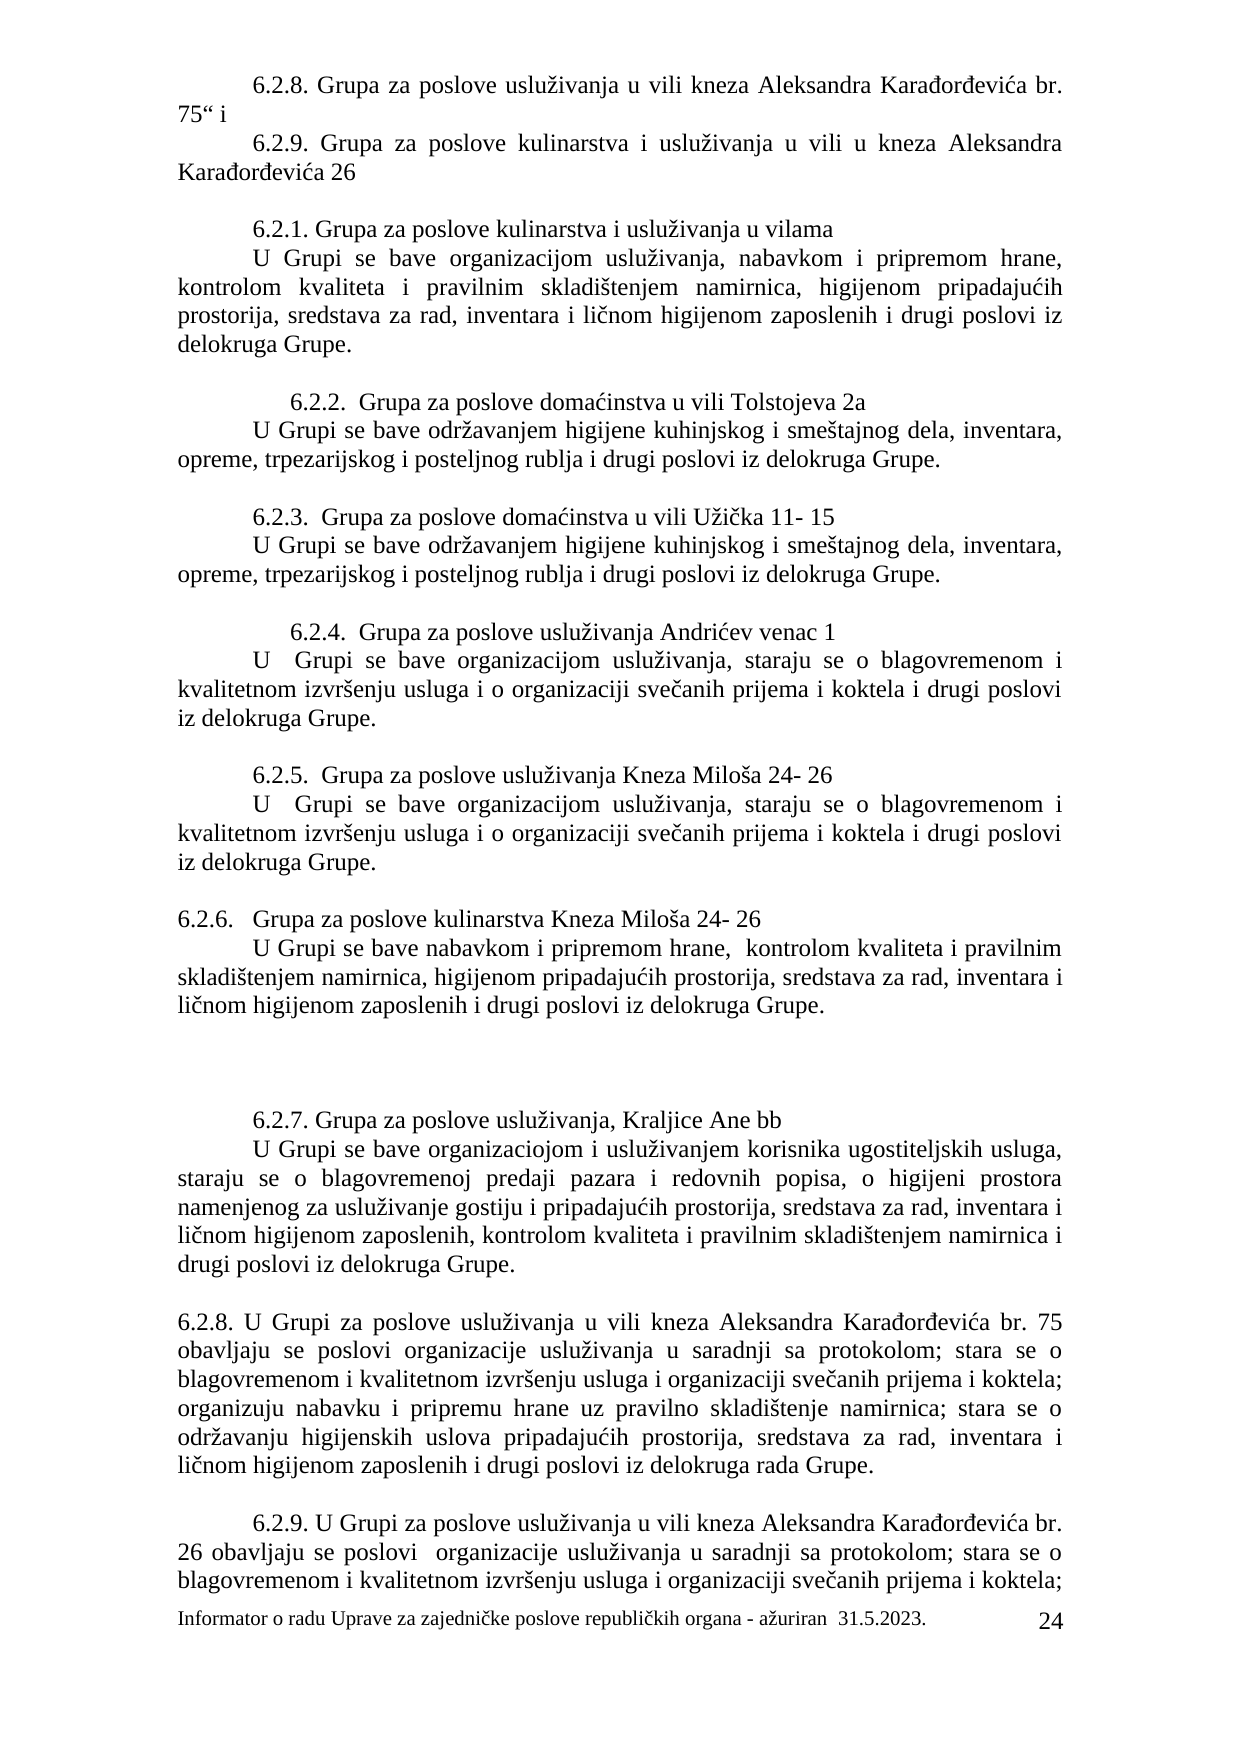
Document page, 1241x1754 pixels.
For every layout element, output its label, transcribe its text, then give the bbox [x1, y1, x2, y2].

text 6.2.9. U Grupi za poslove usluživanja u vili kneza Aleksandra Karađorđevića br. 26 obavljaju se poslovi organizacije usluživanja u saradnji sa protokolom; stara se o blagovremenom i kvalitetnom izvršenju usluga i organizaciji svečanih prijema i koktela; [177, 1508, 1063, 1594]
text 6.2.4. Grupa za poslove usluživanja Andrićev venac 1 [177, 617, 1063, 645]
text 6.2.7. Grupa za poslove usluživanja, Kraljice Ane bb [177, 1105, 1063, 1134]
text 6.2.8. Grupa za poslove usluživanja u vili kneza Aleksandra Karađorđevića br. 75“ i [177, 70, 1063, 128]
text U Grupi se bave održavanjem higijene kuhinjskog i smeštajnog dela, inventara, opreme, trpezarijskog i posteljnog rublja i drugi poslovi iz delokruga Grupe. [177, 530, 1063, 588]
text 6.2.5. Grupa za poslove usluživanja Kneza Miloša 24- 26 [177, 760, 1063, 789]
text 6.2.1. Grupa za poslove kulinarstva i usluživanja u vilama [177, 214, 1063, 243]
text 6.2.9. Grupa za poslove kulinarstva i usluživanja u vili u kneza Aleksandra Karađorđevića 26 [177, 128, 1063, 185]
text 6.2.3. Grupa za poslove domaćinstva u vili Užička 11- 15 [177, 502, 1063, 530]
text U Grupi se bave organizacijom usluživanja, staraju se o blagovremenom i kvalitetnom izvršenju usluga i o organizaciji svečanih prijema i koktela i drugi poslovi iz delokruga Grupe. [177, 645, 1063, 732]
text 6.2.2. Grupa za poslove domaćinstva u vili Tolstojeva 2a [177, 387, 1063, 415]
text U Grupi se bave nabavkom i pripremom hrane, kontrolom kvaliteta i pravilnim skladištenjem namirnica, higijenom pripadajućih prostorija, sredstava za rad, inventara i ličnom higijenom zaposlenih i drugi poslovi iz delokruga Grupe. [177, 933, 1063, 1019]
text U Grupi se bave organizaciojom i usluživanjem korisnika ugostiteljskih usluga, staraju se o blagovremenoj predaji pazara i redovnih popisa, o higijeni prostora namenjenog za usluživanje gostiju i pripadajućih prostorija, sredstava za rad, inventara i ličnom higijenom zaposlenih, kontrolom kvaliteta i pravilnim skladištenjem namirnica i drugi poslovi iz delokruga Grupe. [177, 1134, 1063, 1278]
text U Grupi se bave organizacijom usluživanja, staraju se o blagovremenom i kvalitetnom izvršenju usluga i o organizaciji svečanih prijema i koktela i drugi poslovi iz delokruga Grupe. [177, 789, 1063, 875]
text U Grupi se bave organizacijom usluživanja, nabavkom i pripremom hrane, kontrolom kvaliteta i pravilnim skladištenjem namirnica, higijenom pripadajućih prostorija, sredstava za rad, inventara i ličnom higijenom zaposlenih i drugi poslovi iz delokruga Grupe. [177, 243, 1063, 358]
text 6.2.6. Grupa za poslove kulinarstva Kneza Miloša 24- 26 [177, 904, 1063, 933]
text 6.2.8. U Grupi za poslove usluživanja u vili kneza Aleksandra Karađorđevića br. 75 obavljaju se poslovi organizacije usluživanja u saradnji sa protokolom; stara se o blagovremenom i kvalitetnom izvršenju usluga i organizaciji svečanih prijema i koktela; organizuju nabavku i pripremu hrane uz pravilno skladištenje namirnica; stara se o održavanju higijenskih uslova pripadajućih prostorija, sredstava za rad, inventara i ličnom higijenom zaposlenih i drugi poslovi iz delokruga rada Grupe. [177, 1307, 1063, 1479]
text U Grupi se bave održavanjem higijene kuhinjskog i smeštajnog dela, inventara, opreme, trpezarijskog i posteljnog rublja i drugi poslovi iz delokruga Grupe. [177, 415, 1063, 473]
